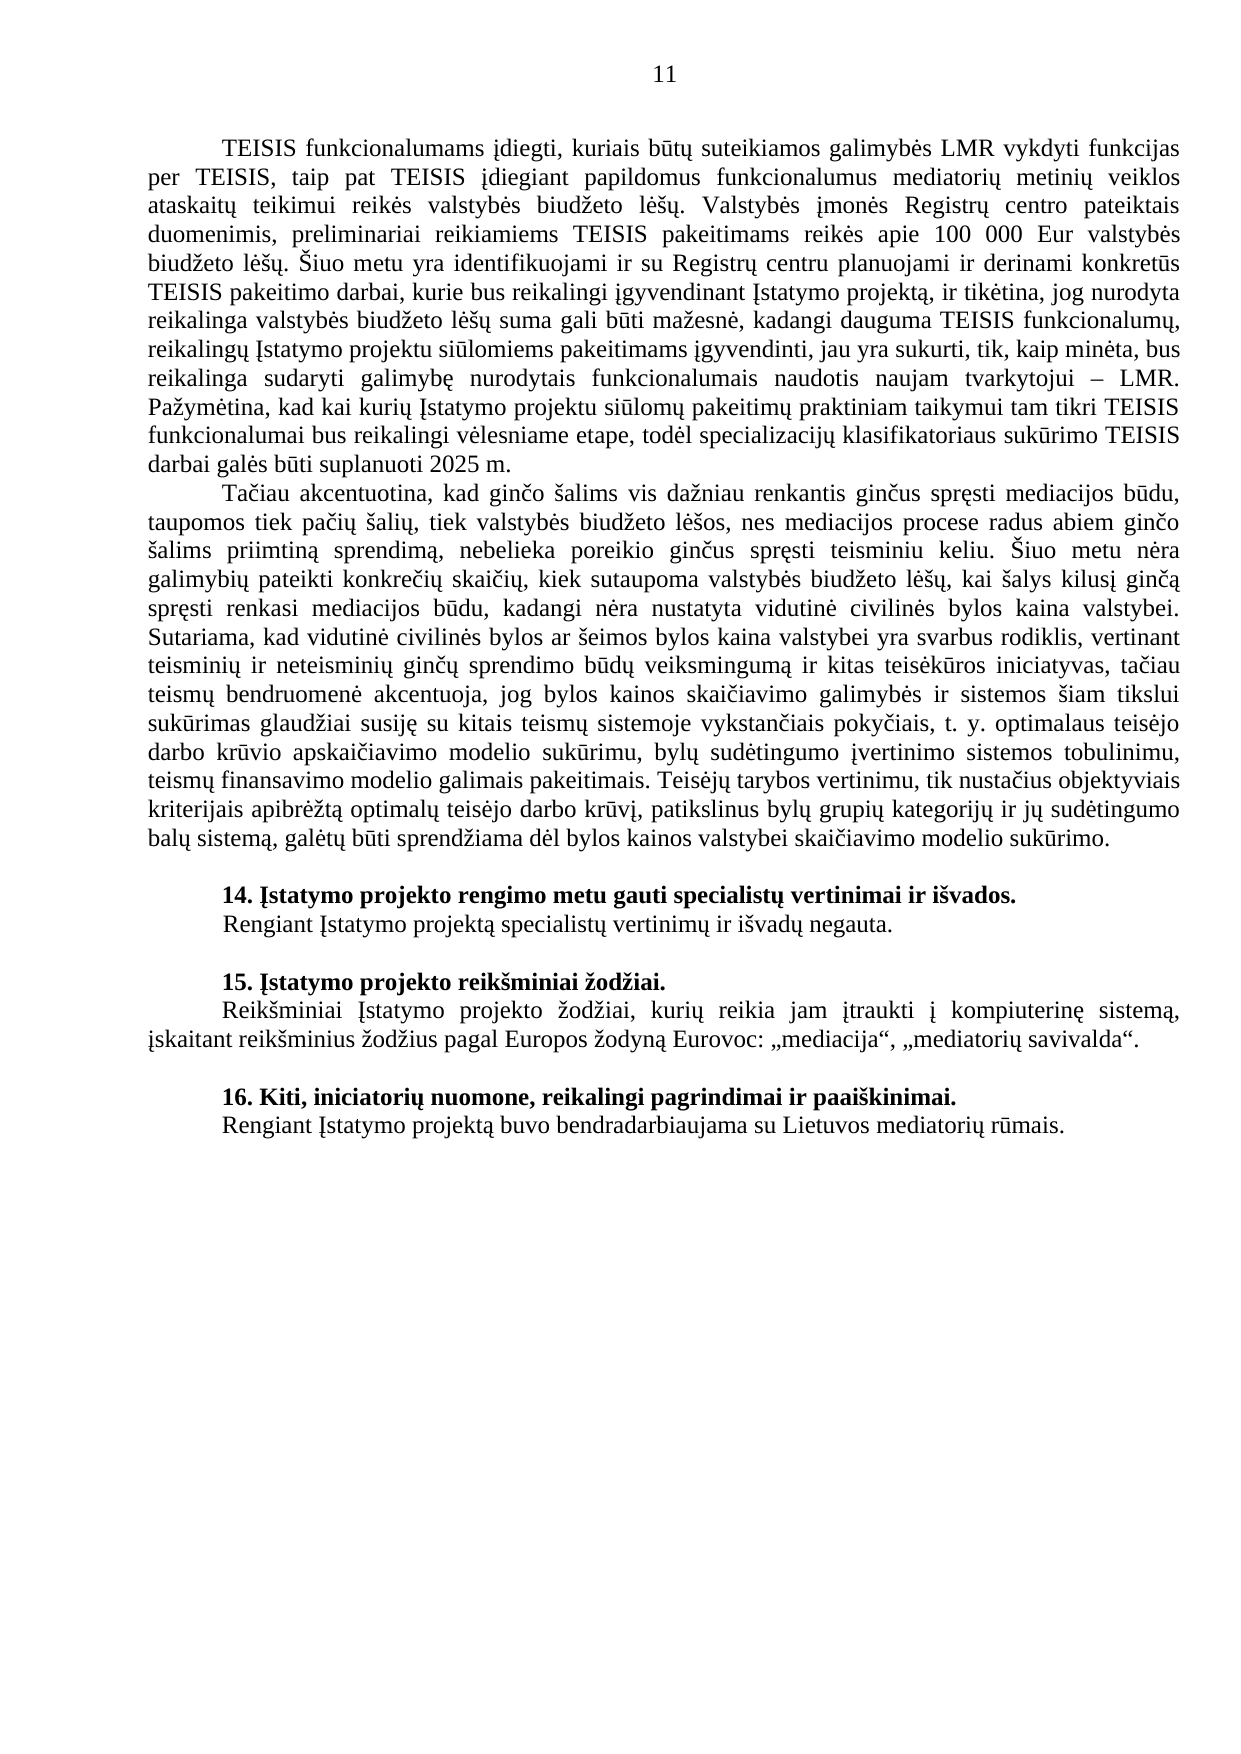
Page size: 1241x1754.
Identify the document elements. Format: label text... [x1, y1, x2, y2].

text Rengiant Įstatymo projektą buvo bendradarbiaujama su Lietuvos mediatorių rūmais. [148, 1110, 1181, 1139]
text Tačiau akcentuotina, kad ginčo šalims vis dažniau renkantis ginčus spręsti mediacijos būdu, taupomos tiek pačių šalių, tiek valstybės biudžeto lėšos, nes mediacijos procese radus abiem ginčo šalims priimtiną sprendimą, nebelieka poreikio ginčus spręsti teisminiu keliu. Šiuo metu nėra galimybių pateikti konkrečių skaičių, kiek sutaupoma valstybės biudžeto lėšų, kai šalys kilusį ginčą spręsti renkasi mediacijos būdu, kadangi nėra nustatyta vidutinė civilinės bylos kaina valstybei. Sutariama, kad vidutinė civilinės bylos ar šeimos bylos kaina valstybei yra svarbus rodiklis, vertinant teisminių ir neteisminių ginčų sprendimo būdų veiksmingumą ir kitas teisėkūros iniciatyvas, tačiau teismų bendruomenė akcentuoja, jog bylos kainos skaičiavimo galimybės ir sistemos šiam tikslui sukūrimas glaudžiai susiję su kitais teismų sistemoje vykstančiais pokyčiais, t. y. optimalaus teisėjo darbo krūvio apskaičiavimo modelio sukūrimu, bylų sudėtingumo įvertinimo sistemos tobulinimu, teismų finansavimo modelio galimais pakeitimais. Teisėjų tarybos vertinimu, tik nustačius objektyviais kriterijais apibrėžtą optimalų teisėjo darbo krūvį, patikslinus bylų grupių kategorijų ir jų sudėtingumo balų sistemą, galėtų būti sprendžiama dėl bylos kainos valstybei skaičiavimo modelio sukūrimo. [148, 478, 1181, 852]
text Rengiant Įstatymo projektą specialistų vertinimų ir išvadų negauta. [148, 909, 1181, 938]
text 15. Įstatymo projekto reikšminiai žodžiai. [148, 967, 1181, 995]
text Reikšminiai Įstatymo projekto žodžiai, kurių reikia jam įtraukti į kompiuterinę sistemą, įskaitant reikšminius žodžius pagal Europos žodyną Eurovoc: „mediacija“, „mediatorių savivalda“. [148, 995, 1181, 1053]
text 16. Kiti, iniciatorių nuomone, reikalingi pagrindimai ir paaiškinimai. [148, 1082, 1181, 1110]
text 14. Įstatymo projekto rengimo metu gauti specialistų vertinimai ir išvados. [148, 880, 1181, 909]
text TEISIS funkcionalumams įdiegti, kuriais būtų suteikiamos galimybės LMR vykdyti funkcijas per TEISIS, taip pat TEISIS įdiegiant papildomus funkcionalumus mediatorių metinių veiklos ataskaitų teikimui reikės valstybės biudžeto lėšų. Valstybės įmonės Registrų centro pateiktais duomenimis, preliminariai reikiamiems TEISIS pakeitimams reikės apie 100 000 Eur valstybės biudžeto lėšų. Šiuo metu yra identifikuojami ir su Registrų centru planuojami ir derinami konkretūs TEISIS pakeitimo darbai, kurie bus reikalingi įgyvendinant Įstatymo projektą, ir tikėtina, jog nurodyta reikalinga valstybės biudžeto lėšų suma gali būti mažesnė, kadangi dauguma TEISIS funkcionalumų, reikalingų Įstatymo projektu siūlomiems pakeitimams įgyvendinti, jau yra sukurti, tik, kaip minėta, bus reikalinga sudaryti galimybę nurodytais funkcionalumais naudotis naujam tvarkytojui – LMR. Pažymėtina, kad kai kurių Įstatymo projektu siūlomų pakeitimų praktiniam taikymui tam tikri TEISIS funkcionalumai bus reikalingi vėlesniame etape, todėl specializacijų klasifikatoriaus sukūrimo TEISIS darbai galės būti suplanuoti 2025 m. [148, 133, 1181, 478]
